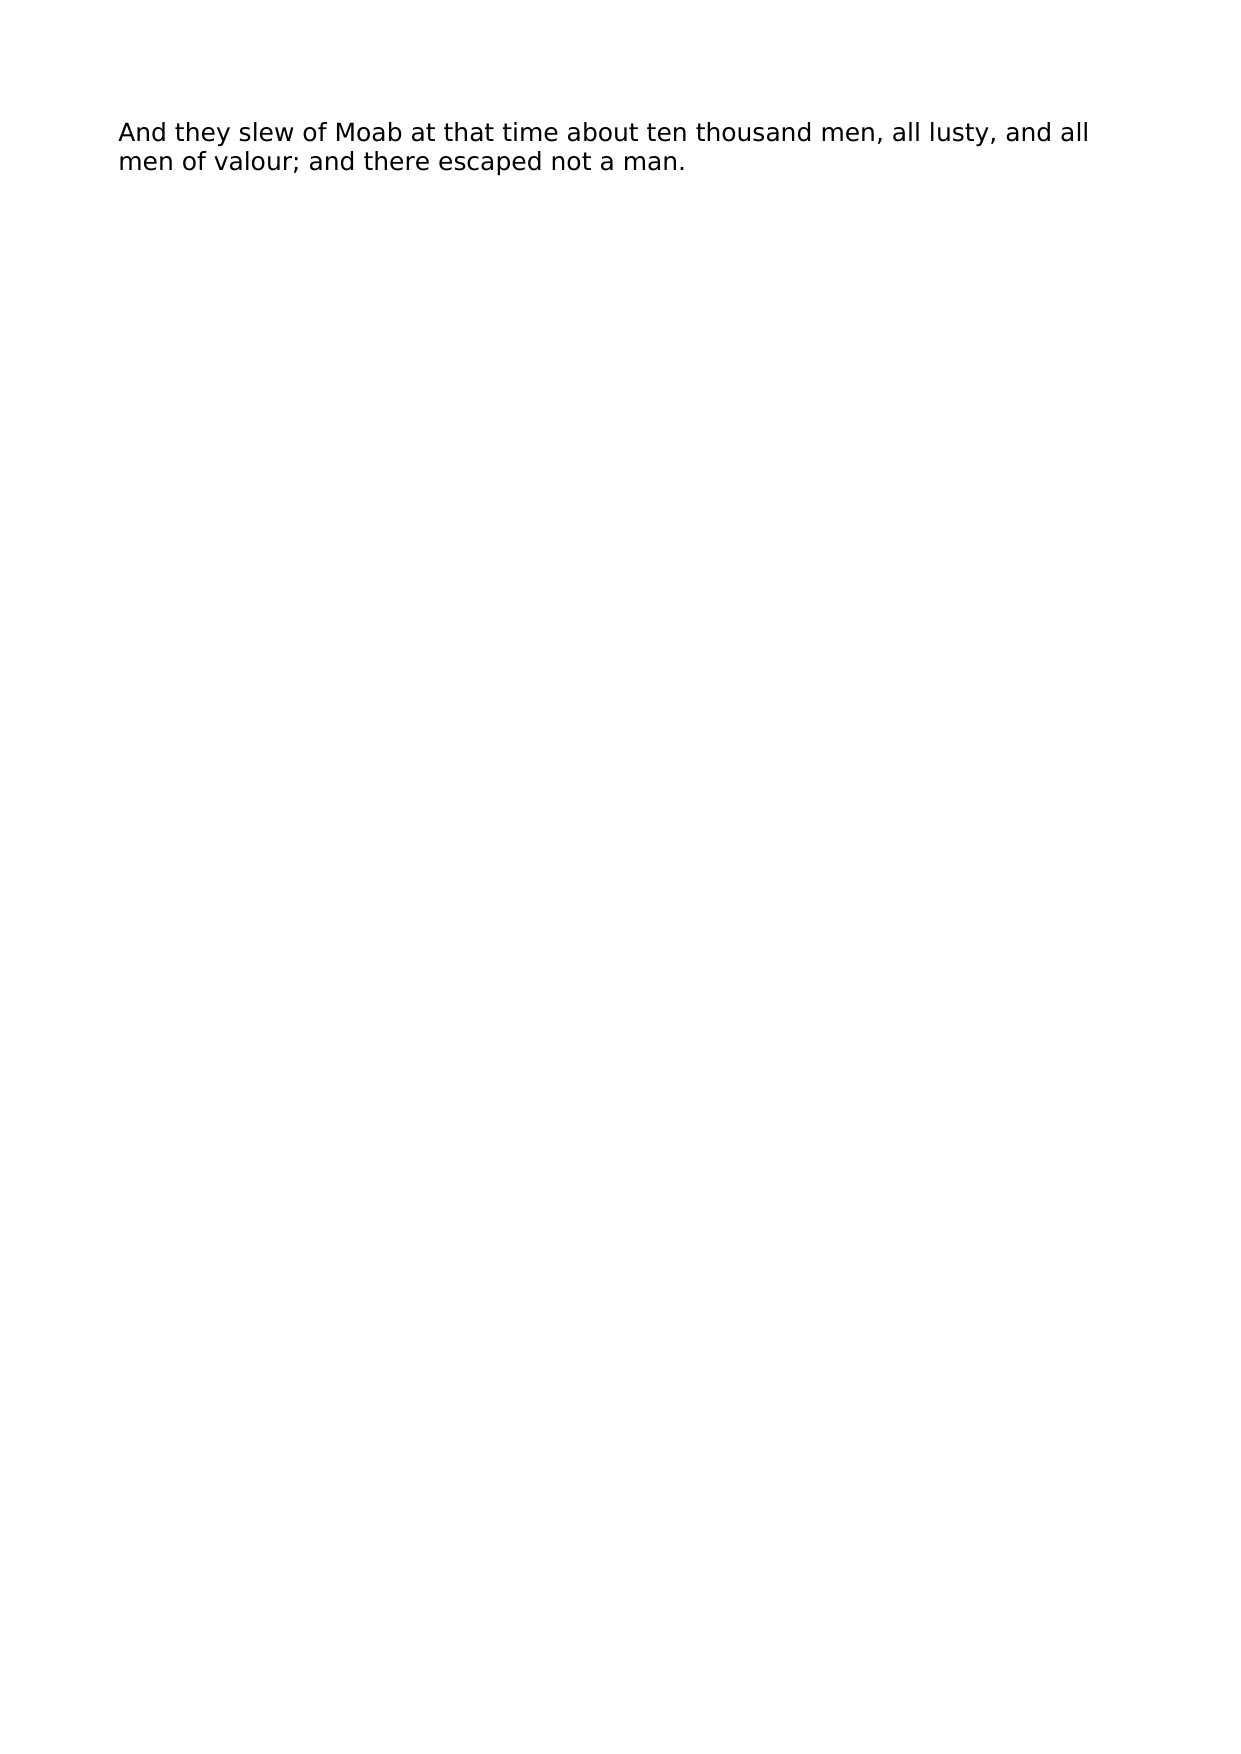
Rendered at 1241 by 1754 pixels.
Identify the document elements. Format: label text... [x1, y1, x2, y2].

text And they slew of Moab at that time about ten thousand men, all lusty, and all men of valour; and there escaped not a man. [118, 118, 1122, 176]
